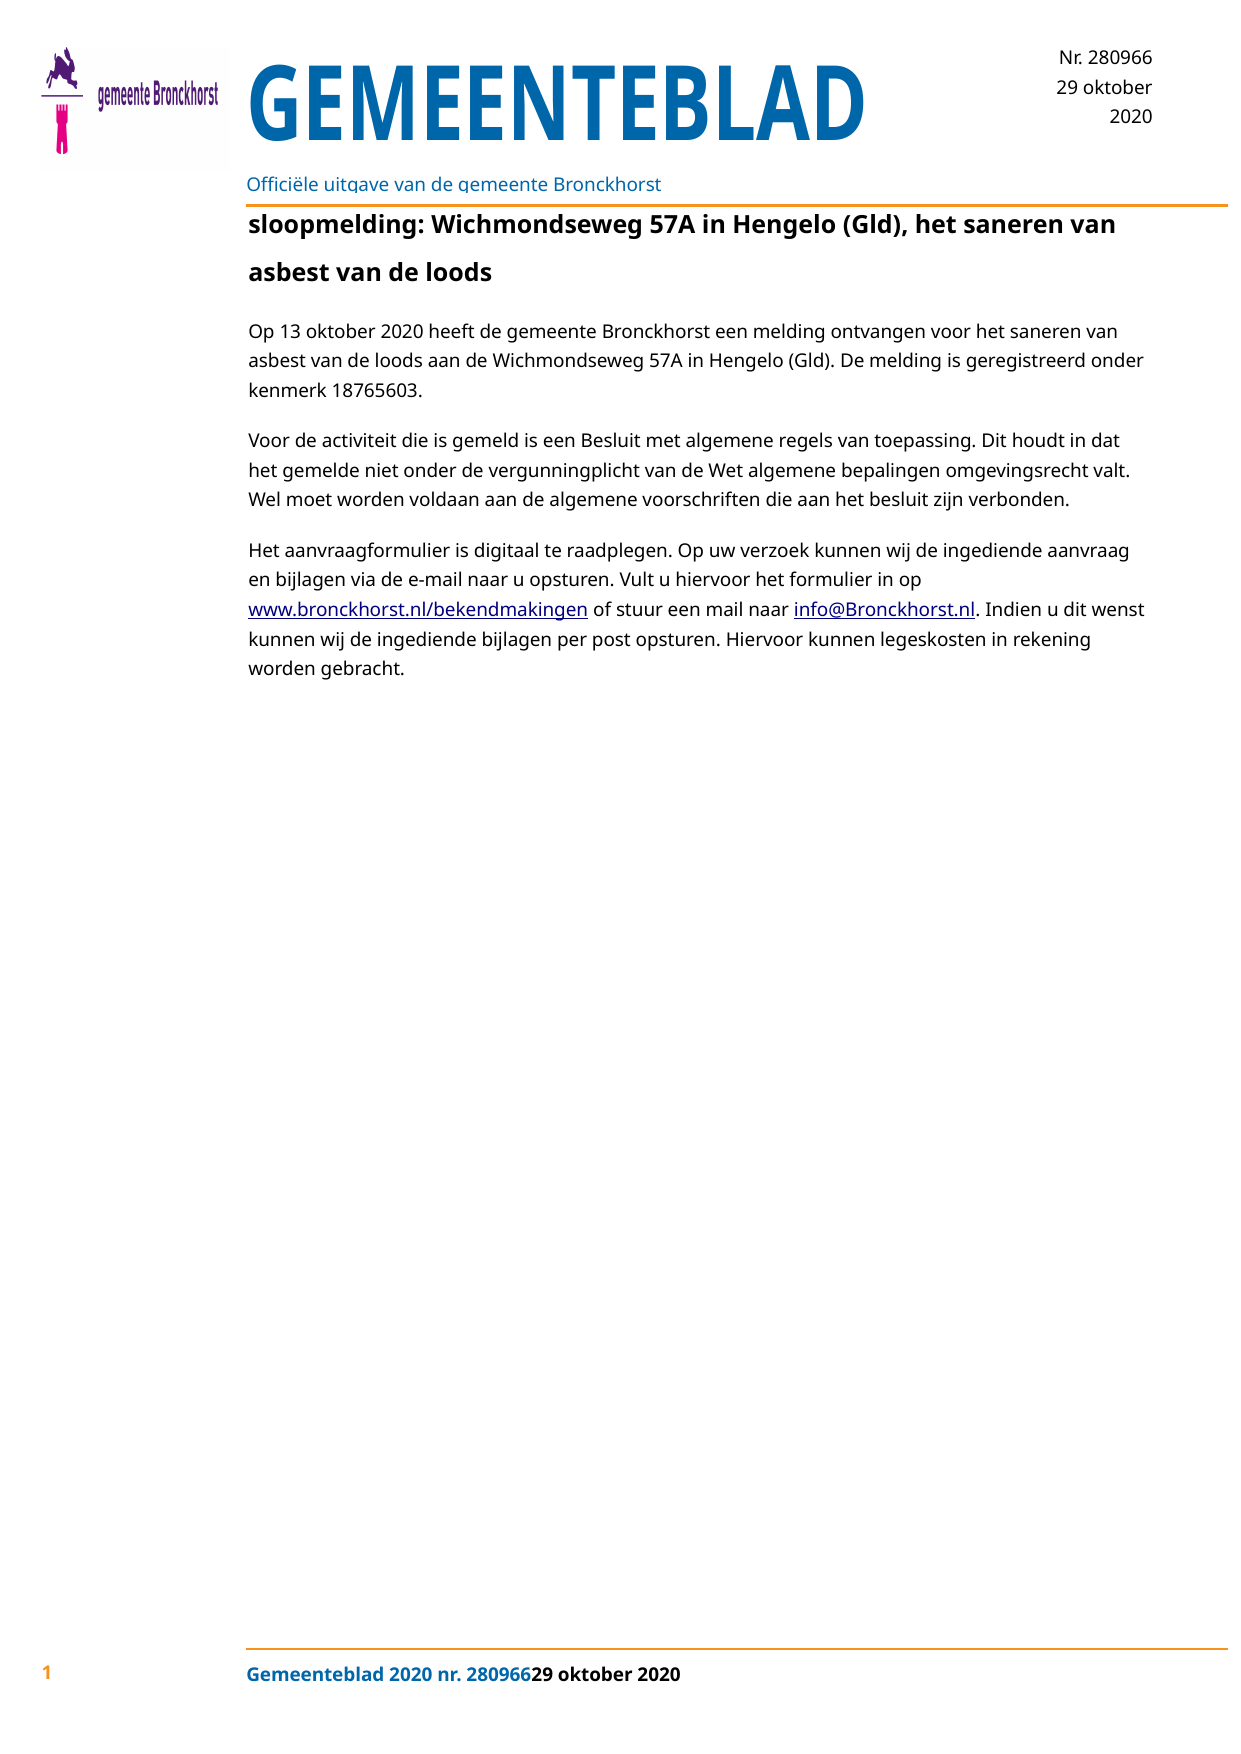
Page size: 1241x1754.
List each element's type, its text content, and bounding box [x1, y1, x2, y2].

text Het aanvraagformulier is digitaal te raadplegen. Op uw verzoek kunnen wij de ingediende aanvraag en bijlagen via de e-mail naar u opsturen. Vult u hiervoor het formulier in op www.bronckhorst.nl/bekendmakingen of stuur een mail naar info@Bronckhorst.nl. Indien u dit wenst kunnen wij de ingediende bijlagen per post opsturen. Hiervoor kunnen legeskosten in rekening worden gebracht. [248, 537, 1152, 681]
text Op 13 oktober 2020 heeft de gemeente Bronckhorst een melding ontvangen voor het saneren van asbest van de loods aan de Wichmondseweg 57A in Hengelo (Gld). De melding is geregistreerd onder kenmerk 18765603. [248, 318, 1152, 403]
text sloopmelding: Wichmondseweg 57A in Hengelo (Gld), het saneren van asbest van de loods [248, 207, 1152, 288]
text Voor de activiteit die is gemeld is een Besluit met algemene regels van toepassing. Dit houdt in dat het gemelde niet onder de vergunningplicht van de Wet algemene bepalingen omgevingsrecht valt. Wel moet worden voldaan aan de algemene voorschriften die aan het besluit zijn verbonden. [248, 427, 1152, 512]
picture [41, 47, 231, 172]
